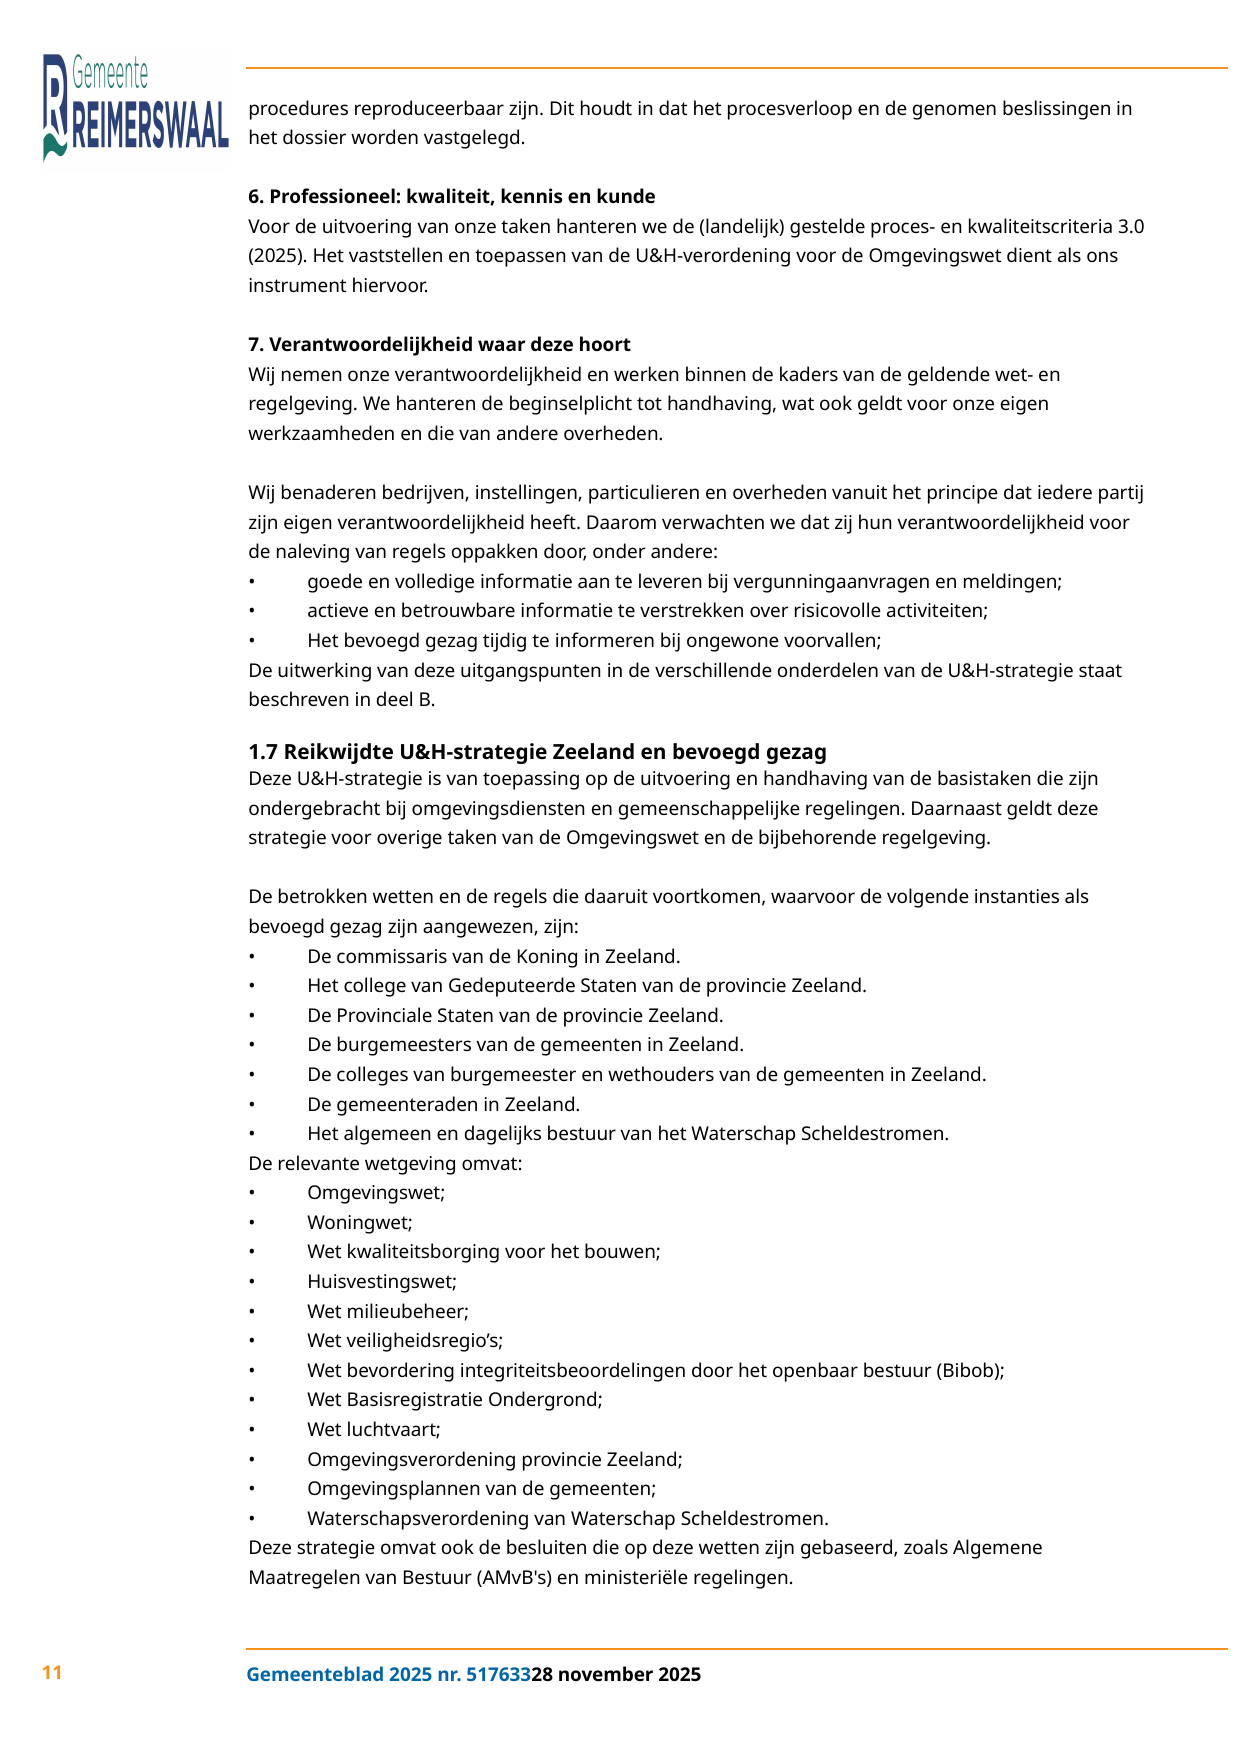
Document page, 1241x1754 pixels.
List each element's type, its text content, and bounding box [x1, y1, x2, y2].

list Wet veiligheidsregio’s; [248, 1327, 1152, 1353]
list Omgevingswet; [248, 1179, 1152, 1205]
list Omgevingsplannen van de gemeenten; [248, 1475, 1152, 1501]
text procedures reproduceerbaar zijn. Dit houdt in dat het procesverloop en de genomen beslissingen in het dossier worden vastgelegd. [248, 95, 1152, 150]
text 1.7 Reikwijdte U&H-strategie Zeeland en bevoegd gezag [248, 737, 1152, 765]
list Het bevoegd gezag tijdig te informeren bij ongewone voorvallen; [248, 627, 1152, 653]
picture [41, 47, 231, 172]
list De colleges van burgemeester en wethouders van de gemeenten in Zeeland. [248, 1061, 1152, 1087]
list De Provinciale Staten van de provincie Zeeland. [248, 1002, 1152, 1028]
list Het algemeen en dagelijks bestuur van het Waterschap Scheldestromen. [248, 1120, 1152, 1146]
text Deze strategie omvat ook de besluiten die op deze wetten zijn gebaseerd, zoals Algemene Maatregelen van Bestuur (AMvB's) en ministeriële regelingen. [248, 1534, 1152, 1590]
list actieve en betrouwbare informatie te verstrekken over risicovolle activiteiten; [248, 598, 1152, 623]
list goede en volledige informatie aan te leveren bij vergunningaanvragen en meldingen; [248, 568, 1152, 594]
list Huisvestingswet; [248, 1268, 1152, 1294]
list Wet Basisregistratie Ondergrond; [248, 1387, 1152, 1412]
text 6. Professioneel: kwaliteit, kennis en kunde [248, 183, 1152, 209]
list Wet luchtvaart; [248, 1416, 1152, 1442]
list Waterschapsverordening van Waterschap Scheldestromen. [248, 1505, 1152, 1531]
list Omgevingsverordening provincie Zeeland; [248, 1446, 1152, 1471]
text De relevante wetgeving omvat: [248, 1150, 1152, 1176]
text Voor de uitvoering van onze taken hanteren we de (landelijk) gestelde proces- en kwaliteitscriteria 3.0 (2025). Het vaststellen en toepassen van de U&H-verordening voor de Omgevingswet dient als ons instrument hiervoor. [248, 213, 1152, 298]
text Wij nemen onze verantwoordelijkheid en werken binnen de kaders van de geldende wet- en regelgeving. We hanteren de beginselplicht tot handhaving, wat ook geldt voor onze eigen werkzaamheden en die van andere overheden. [248, 361, 1152, 446]
text Deze U&H-strategie is van toepassing op de uitvoering en handhaving van de basistaken die zijn ondergebracht bij omgevingsdiensten en gemeenschappelijke regelingen. Daarnaast geldt deze strategie voor overige taken van de Omgevingswet en de bijbehorende regelgeving. [248, 765, 1152, 850]
text 7. Verantwoordelijkheid waar deze hoort [248, 331, 1152, 357]
text Wij benaderen bedrijven, instellingen, particulieren en overheden vanuit het principe dat iedere partij zijn eigen verantwoordelijkheid heeft. Daarom verwachten we dat zij hun verantwoordelijkheid voor de naleving van regels oppakken door, onder andere: [248, 479, 1152, 564]
list De commissaris van de Koning in Zeeland. [248, 943, 1152, 968]
list De burgemeesters van de gemeenten in Zeeland. [248, 1032, 1152, 1057]
text De uitwerking van deze uitgangspunten in de verschillende onderdelen van de U&H-strategie staat beschreven in deel B. [248, 657, 1152, 712]
list Wet kwaliteitsborging voor het bouwen; [248, 1239, 1152, 1264]
list Wet bevordering integriteitsbeoordelingen door het openbaar bestuur (Bibob); [248, 1357, 1152, 1383]
list Wet milieubeheer; [248, 1298, 1152, 1323]
list Het college van Gedeputeerde Staten van de provincie Zeeland. [248, 972, 1152, 998]
list De gemeenteraden in Zeeland. [248, 1091, 1152, 1116]
list Woningwet; [248, 1209, 1152, 1235]
text De betrokken wetten en de regels die daaruit voortkomen, waarvoor de volgende instanties als bevoegd gezag zijn aangewezen, zijn: [248, 884, 1152, 939]
